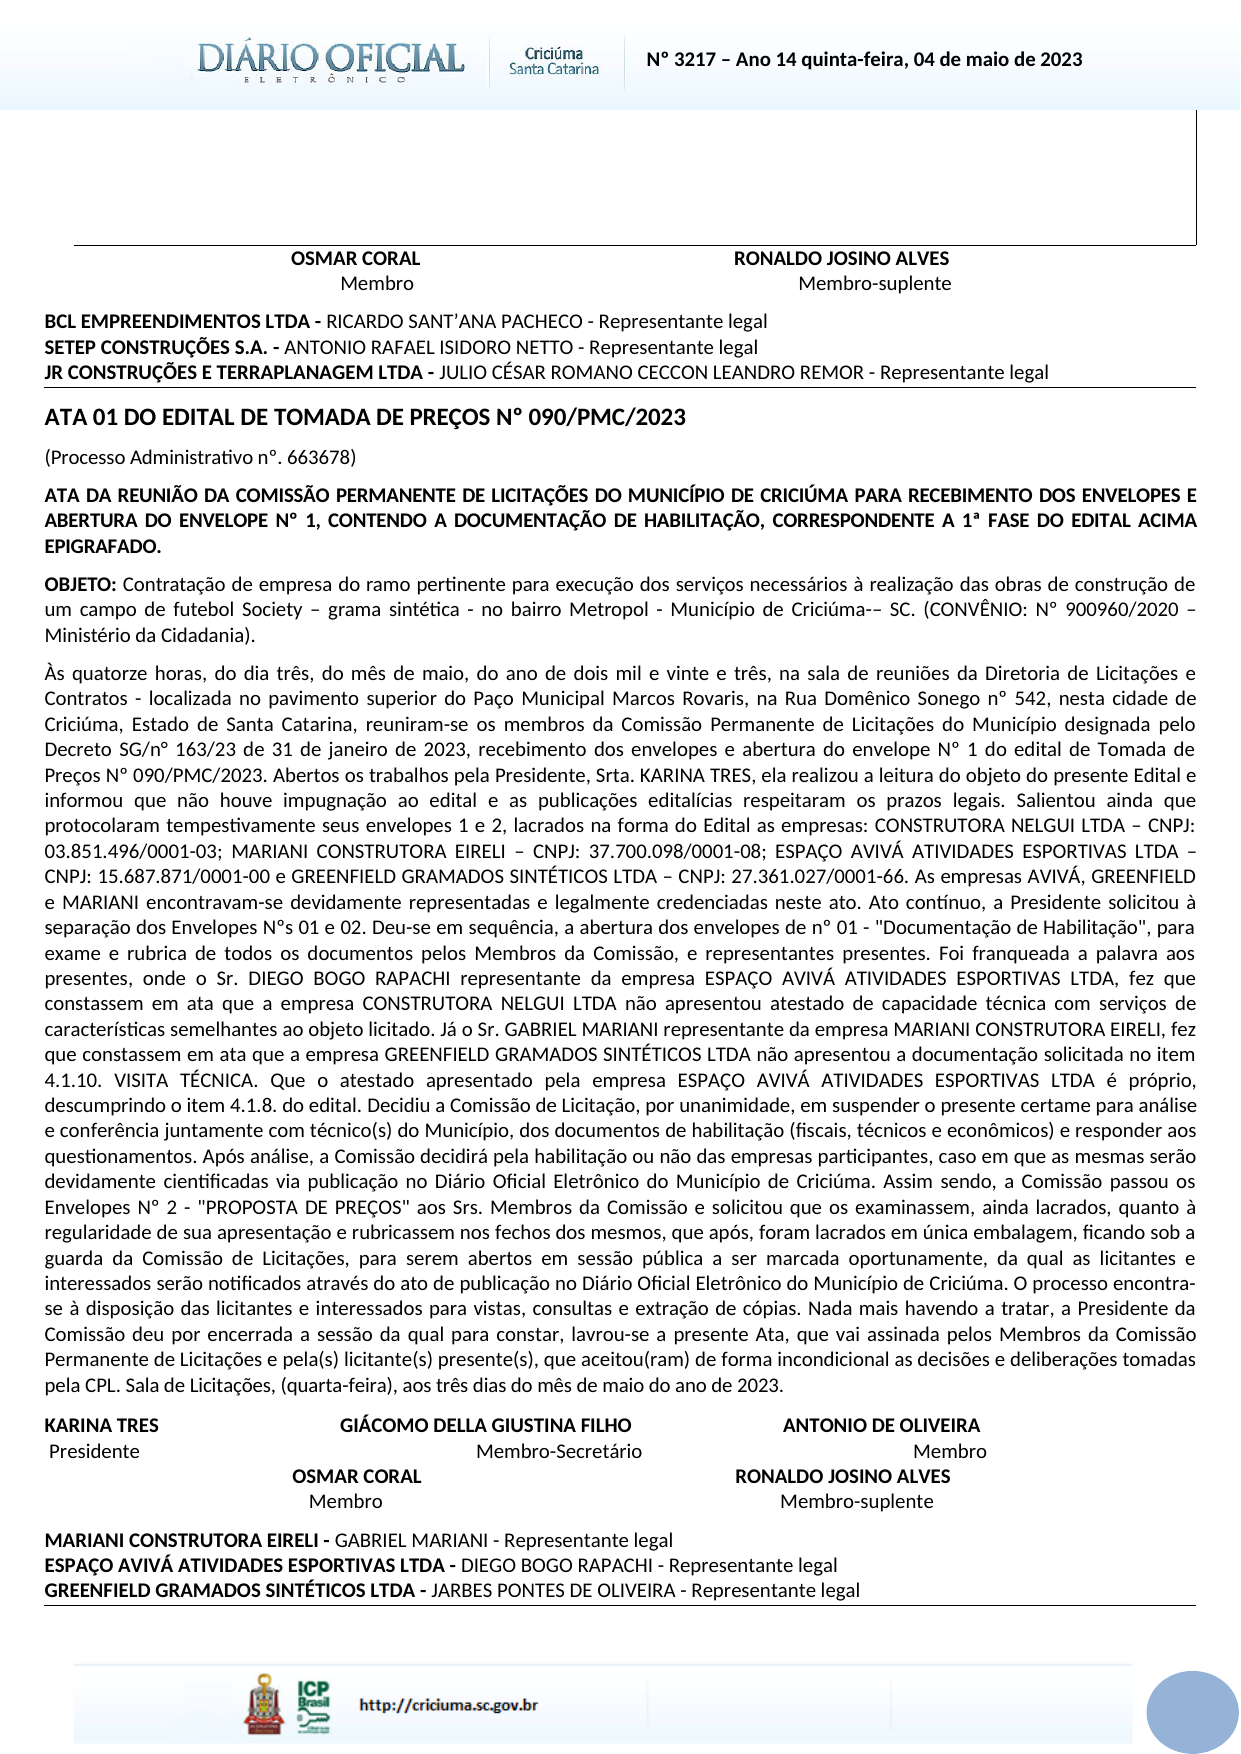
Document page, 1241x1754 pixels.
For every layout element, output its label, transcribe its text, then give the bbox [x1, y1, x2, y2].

text (Processo Administrativo nº. 663678) [44, 444, 1198, 469]
text GREENFIELD GRAMADOS SINTÉTICOS LTDA - JARBES PONTES DE OLIVEIRA - Representante legal [44, 1578, 1196, 1605]
text Membro Membro-suplente [44, 1489, 1198, 1514]
text BCL EMPREENDIMENTOS LTDA - RICARDO SANT’ANA PACHECO - Representante legal [44, 309, 1196, 334]
text OSMAR CORAL RONALDO JOSINO ALVES [44, 245, 1196, 271]
text Presidente Membro-Secretário Membro [44, 1438, 1198, 1463]
text OSMAR CORAL RONALDO JOSINO ALVES [44, 1463, 1198, 1489]
text ESPAÇO AVIVÁ ATIVIDADES ESPORTIVAS LTDA - DIEGO BOGO RAPACHI - Representante legal [44, 1552, 1196, 1578]
text ATA 01 DO EDITAL DE TOMADA DE PREÇOS Nº 090/PMC/2023 [44, 401, 1198, 431]
text JR CONSTRUÇÕES E TERRAPLANAGEM LTDA - JULIO CÉSAR ROMANO CECCON LEANDRO REMOR - Representante legal [44, 359, 1196, 387]
text KARINA TRES GIÁCOMO DELLA GIUSTINA FILHO ANTONIO DE OLIVEIRA [44, 1412, 1198, 1438]
text SETEP CONSTRUÇÕES S.A. - ANTONIO RAFAEL ISIDORO NETTO - Representante legal [44, 334, 1196, 359]
text Às quatorze horas, do dia três, do mês de maio, do ano de dois mil e vinte e três, na sala de reuniões da Diretoria de Licitações e Contratos - localizada no pavimento superior do Paço Municipal Marcos Rovaris, na Rua Domênico Sonego nº 542, nesta cidade de Criciúma, Estado de Santa Catarina, reuniram-se os membros da Comissão Permanente de Licitações do Município designada pelo Decreto SG/n° 163/23 de 31 de janeiro de 2023, recebimento dos envelopes e abertura do envelope Nº 1 do edital de Tomada de Preços Nº 090/PMC/2023. Abertos os trabalhos pela Presidente, Srta. KARINA TRES, ela realizou a leitura do objeto do presente Edital e informou que não houve impugnação ao edital e as publicações editalícias respeitaram os prazos legais. Salientou ainda que protocolaram tempestivamente seus envelopes 1 e 2, lacrados na forma do Edital as empresas: CONSTRUTORA NELGUI LTDA – CNPJ: 03.851.496/0001-03; MARIANI CONSTRUTORA EIRELI – CNPJ: 37.700.098/0001-08; ESPAÇO AVIVÁ ATIVIDADES ESPORTIVAS LTDA – CNPJ: 15.687.871/0001-00 e GREENFIELD GRAMADOS SINTÉTICOS LTDA – CNPJ: 27.361.027/0001-66. As empresas AVIVÁ, GREENFIELD e MARIANI encontravam-se devidamente representadas e legalmente credenciadas neste ato. Ato contínuo, a Presidente solicitou à separação dos Envelopes Nºs 01 e 02. Deu-se em sequência, a abertura dos envelopes de nº 01 - "Documentação de Habilitação", para exame e rubrica de todos os documentos pelos Membros da Comissão, e representantes presentes. Foi franqueada a palavra aos presentes, onde o Sr. DIEGO BOGO RAPACHI representante da empresa ESPAÇO AVIVÁ ATIVIDADES ESPORTIVAS LTDA, fez que constassem em ata que a empresa CONSTRUTORA NELGUI LTDA não apresentou atestado de capacidade técnica com serviços de características semelhantes ao objeto licitado. Já o Sr. GABRIEL MARIANI representante da empresa MARIANI CONSTRUTORA EIRELI, fez que constassem em ata que a empresa GREENFIELD GRAMADOS SINTÉTICOS LTDA não apresentou a documentação solicitada no item 4.1.10. VISITA TÉCNICA. Que o atestado apresentado pela empresa ESPAÇO AVIVÁ ATIVIDADES ESPORTIVAS LTDA é próprio, descumprindo o item 4.1.8. do edital. Decidiu a Comissão de Licitação, por unanimidade, em suspender o presente certame para análise e conferência juntamente com técnico(s) do Município, dos documentos de habilitação (fiscais, técnicos e econômicos) e responder aos questionamentos. Após análise, a Comissão decidirá pela habilitação ou não das empresas participantes, caso em que as mesmas serão devidamente cientificadas via publicação no Diário Oficial Eletrônico do Município de Criciúma. Assim sendo, a Comissão passou os Envelopes Nº 2 - "PROPOSTA DE PREÇOS" aos Srs. Membros da Comissão e solicitou que os examinassem, ainda lacrados, quanto à regularidade de sua apresentação e rubricassem nos fechos dos mesmos, que após, foram lacrados em única embalagem, ficando sob a guarda da Comissão de Licitações, para serem abertos em sessão pública a ser marcada oportunamente, da qual as licitantes e interessados serão notificados através do ato de publicação no Diário Oficial Eletrônico do Município de Criciúma. O processo encontra-se à disposição das licitantes e interessados para vistas, consultas e extração de cópias. Nada mais havendo a tratar, a Presidente da Comissão deu por encerrada a sessão da qual para constar, lavrou-se a presente Ata, que vai assinada pelos Membros da Comissão Permanente de Licitações e pela(s) licitante(s) presente(s), que aceitou(ram) de forma incondicional as decisões e deliberações tomadas pela CPL. Sala de Licitações, (quarta-feira), aos três dias do mês de maio do ano de 2023. [44, 660, 1198, 1397]
text MARIANI CONSTRUTORA EIRELI - GABRIEL MARIANI - Representante legal [44, 1527, 1196, 1552]
text OBJETO: Contratação de empresa do ramo pertinente para execução dos serviços necessários à realização das obras de construção de um campo de futebol Society – grama sintética - no bairro Metropol - Município de Criciúma-– SC. (CONVÊNIO: Nº 900960/2020 – Ministério da Cidadania). [44, 571, 1198, 647]
text Membro Membro-suplente [44, 271, 1196, 296]
text ATA DA REUNIÃO DA COMISSÃO PERMANENTE DE LICITAÇÕES DO MUNICÍPIO DE CRICIÚMA PARA RECEBIMENTO DOS ENVELOPES E ABERTURA DO ENVELOPE Nº 1, CONTENDO A DOCUMENTAÇÃO DE HABILITAÇÃO, CORRESPONDENTE A 1ª FASE DO EDITAL ACIMA EPIGRAFADO. [44, 482, 1198, 558]
